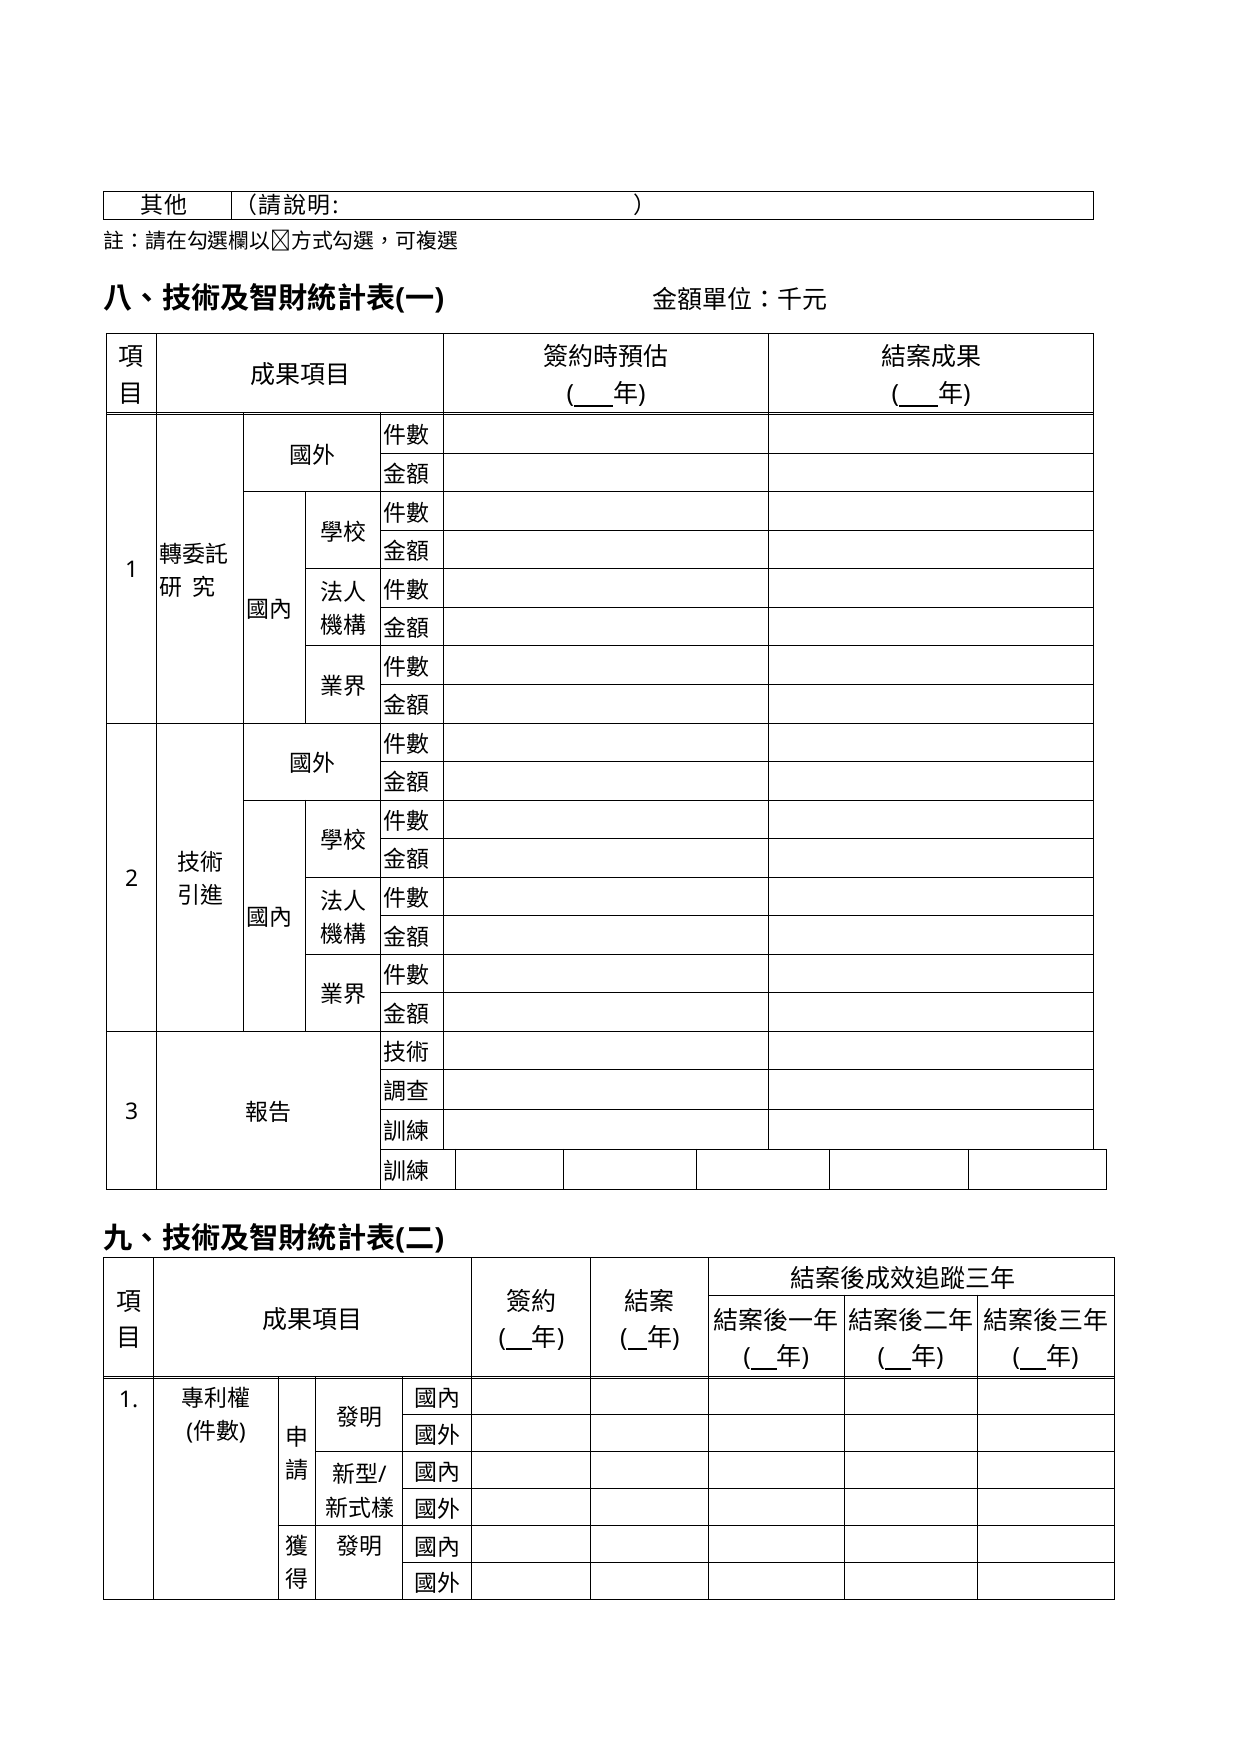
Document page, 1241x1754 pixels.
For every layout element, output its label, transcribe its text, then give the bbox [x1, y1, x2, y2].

table_cell 件數 [381, 955, 443, 992]
subtitle 九、技術及智財統計表(二) [103, 1215, 1152, 1257]
table_cell [769, 1110, 1093, 1149]
table_cell [709, 1563, 844, 1599]
table_cell [1094, 954, 1106, 992]
table_cell [769, 415, 1093, 453]
table_cell [709, 1379, 844, 1413]
table_cell 結案後一年 ( 年) [709, 1296, 844, 1376]
table_cell 件數 [381, 646, 443, 684]
table_cell [444, 724, 768, 761]
table_cell [444, 454, 768, 491]
table_cell [769, 839, 1093, 877]
table_cell 法人 機構 [306, 878, 380, 954]
table_cell 申請 [279, 1379, 315, 1525]
table_cell 發明 [316, 1379, 402, 1451]
table_cell 金額 [381, 916, 443, 954]
table_cell [845, 1452, 977, 1488]
table_cell [444, 646, 768, 684]
table_cell 獲得 [279, 1526, 315, 1599]
table_cell 技術 引進 [157, 724, 243, 1031]
table_header 簽約時預估 ( 年) [444, 334, 768, 412]
table_cell [444, 492, 768, 530]
table_cell 件數 [381, 415, 443, 453]
table_header 簽約 ( 年) [472, 1258, 590, 1376]
table_cell [591, 1563, 708, 1599]
table_cell [845, 1379, 977, 1413]
table_cell 法人 機構 [306, 569, 380, 645]
table_cell [769, 1032, 1093, 1069]
table_cell [1094, 1031, 1106, 1069]
table_cell [978, 1563, 1114, 1599]
table_cell （請說明: ） [232, 192, 1093, 219]
table_cell 2 [107, 724, 156, 1031]
table_cell 金額 [381, 993, 443, 1031]
table_cell [978, 1452, 1114, 1488]
table_header [1094, 333, 1106, 371]
table_cell [591, 1379, 708, 1413]
table_cell [472, 1526, 590, 1562]
table_cell [769, 646, 1093, 684]
table_cell [591, 1452, 708, 1488]
table_cell [1094, 838, 1106, 877]
table_cell 國內 [244, 801, 305, 1031]
table_cell [1094, 412, 1106, 453]
table_cell [845, 1489, 977, 1525]
table_cell [1094, 371, 1106, 412]
table_cell [697, 1150, 829, 1189]
table_cell [769, 531, 1093, 568]
table_cell [444, 1110, 768, 1149]
table_header 成果項目 [154, 1258, 471, 1376]
table_cell [472, 1415, 590, 1451]
table_cell [1094, 1069, 1106, 1109]
table_cell [472, 1489, 590, 1525]
table_cell [444, 993, 768, 1031]
table_cell [709, 1452, 844, 1488]
table_cell 業界 [306, 646, 380, 722]
table_cell [1094, 530, 1106, 568]
table_cell 金額 [381, 839, 443, 877]
table_cell [444, 839, 768, 877]
table_cell [591, 1415, 708, 1451]
table_cell [709, 1526, 844, 1562]
table_cell [591, 1526, 708, 1562]
table_cell 金額 [381, 531, 443, 568]
table_cell [769, 878, 1093, 915]
table_header 項目 [107, 334, 156, 412]
table_cell [769, 993, 1093, 1031]
table_cell [444, 878, 768, 915]
table_cell [1094, 915, 1106, 954]
table_cell [969, 1150, 1106, 1189]
table_cell [769, 955, 1093, 992]
table_header 結案後成效追蹤三年 [709, 1258, 1114, 1294]
table_header 項目 [104, 1258, 153, 1376]
table_cell 金額 [381, 454, 443, 491]
table_cell [769, 569, 1093, 607]
table_cell 金額 [381, 608, 443, 645]
table_cell [444, 1032, 768, 1069]
table_cell [978, 1489, 1114, 1525]
table_cell 金額 [381, 685, 443, 722]
table_cell 結案後三年 ( 年) [978, 1296, 1114, 1376]
table_cell [769, 762, 1093, 799]
table_cell [444, 531, 768, 568]
table_cell [978, 1379, 1114, 1413]
table_cell [472, 1379, 590, 1413]
table_cell 其他 [104, 192, 231, 219]
table_cell [1094, 723, 1106, 761]
table_cell [978, 1415, 1114, 1451]
table_cell [769, 454, 1093, 491]
table_cell 轉委託 研 究 [157, 415, 243, 722]
text 註：請在勾選欄以方式勾選，可複選 [103, 220, 1198, 258]
table_cell [709, 1489, 844, 1525]
table_cell 國外 [403, 1563, 471, 1599]
table_cell [472, 1563, 590, 1599]
table_cell 3 [107, 1032, 156, 1189]
table_cell [444, 685, 768, 722]
table_cell 技術 [381, 1032, 443, 1069]
table_cell 訓練 [381, 1150, 455, 1189]
table_cell 國內 [403, 1526, 471, 1562]
table_cell [1094, 761, 1106, 799]
table_cell 國外 [244, 415, 380, 491]
table_cell [769, 685, 1093, 722]
table_cell 報告 [157, 1032, 380, 1189]
table_cell 結案後二年 ( 年) [845, 1296, 977, 1376]
table_cell 學校 [306, 492, 380, 568]
table_cell [1094, 453, 1106, 491]
table_cell 件數 [381, 724, 443, 761]
table_cell [444, 608, 768, 645]
table_cell 發明 [316, 1526, 402, 1599]
table_cell [444, 569, 768, 607]
table_cell [444, 1070, 768, 1109]
table_cell 國外 [244, 724, 380, 799]
table_cell [845, 1526, 977, 1562]
table_cell 國內 [403, 1379, 471, 1413]
table_cell [444, 762, 768, 799]
table_header 結案 ( 年) [591, 1258, 708, 1376]
table_cell 件數 [381, 878, 443, 915]
table_cell 學校 [306, 801, 380, 877]
table_cell [769, 724, 1093, 761]
table_cell 件數 [381, 492, 443, 530]
table_cell [709, 1415, 844, 1451]
table_cell 國外 [403, 1489, 471, 1525]
table_cell 件數 [381, 569, 443, 607]
table_cell [1094, 491, 1106, 530]
table_cell 1 [107, 415, 156, 722]
table_cell [769, 1070, 1093, 1109]
table_cell [444, 801, 768, 838]
table_cell [769, 492, 1093, 530]
table_cell [444, 955, 768, 992]
table_cell [845, 1563, 977, 1599]
table_cell [1094, 992, 1106, 1031]
table_cell [978, 1526, 1114, 1562]
table_cell 國內 [244, 492, 305, 722]
table_cell [444, 916, 768, 954]
text 八、技術及智財統計表(一) 金額單位：千元 [103, 258, 1198, 333]
table_cell 業界 [306, 955, 380, 1031]
table_cell [456, 1150, 563, 1189]
table_cell [1094, 684, 1106, 722]
table_cell [1094, 607, 1106, 645]
table_cell [564, 1150, 696, 1189]
table_cell [472, 1452, 590, 1488]
table_cell [1094, 568, 1106, 607]
table_cell [845, 1415, 977, 1451]
table_cell 件數 [381, 801, 443, 838]
table_cell [1094, 1109, 1106, 1149]
table_cell 國內 [403, 1452, 471, 1488]
table_cell [591, 1489, 708, 1525]
table_cell [830, 1150, 968, 1189]
table_cell [769, 916, 1093, 954]
table_cell 專利權 (件數) [154, 1379, 278, 1599]
table_cell [769, 608, 1093, 645]
table_cell [444, 415, 768, 453]
table_cell [1094, 800, 1106, 838]
table_cell 新型/ 新式樣 [316, 1452, 402, 1525]
table_cell [769, 801, 1093, 838]
table_cell 金額 [381, 762, 443, 799]
table_cell [1094, 877, 1106, 915]
table_header 結案成果 ( 年) [769, 334, 1093, 412]
table_cell [1094, 645, 1106, 684]
table_header 成果項目 [157, 334, 443, 412]
table_cell 調查 [381, 1070, 443, 1109]
table_cell 國外 [403, 1415, 471, 1451]
table_cell 1. [104, 1379, 153, 1599]
table_cell 訓練 [381, 1110, 443, 1149]
